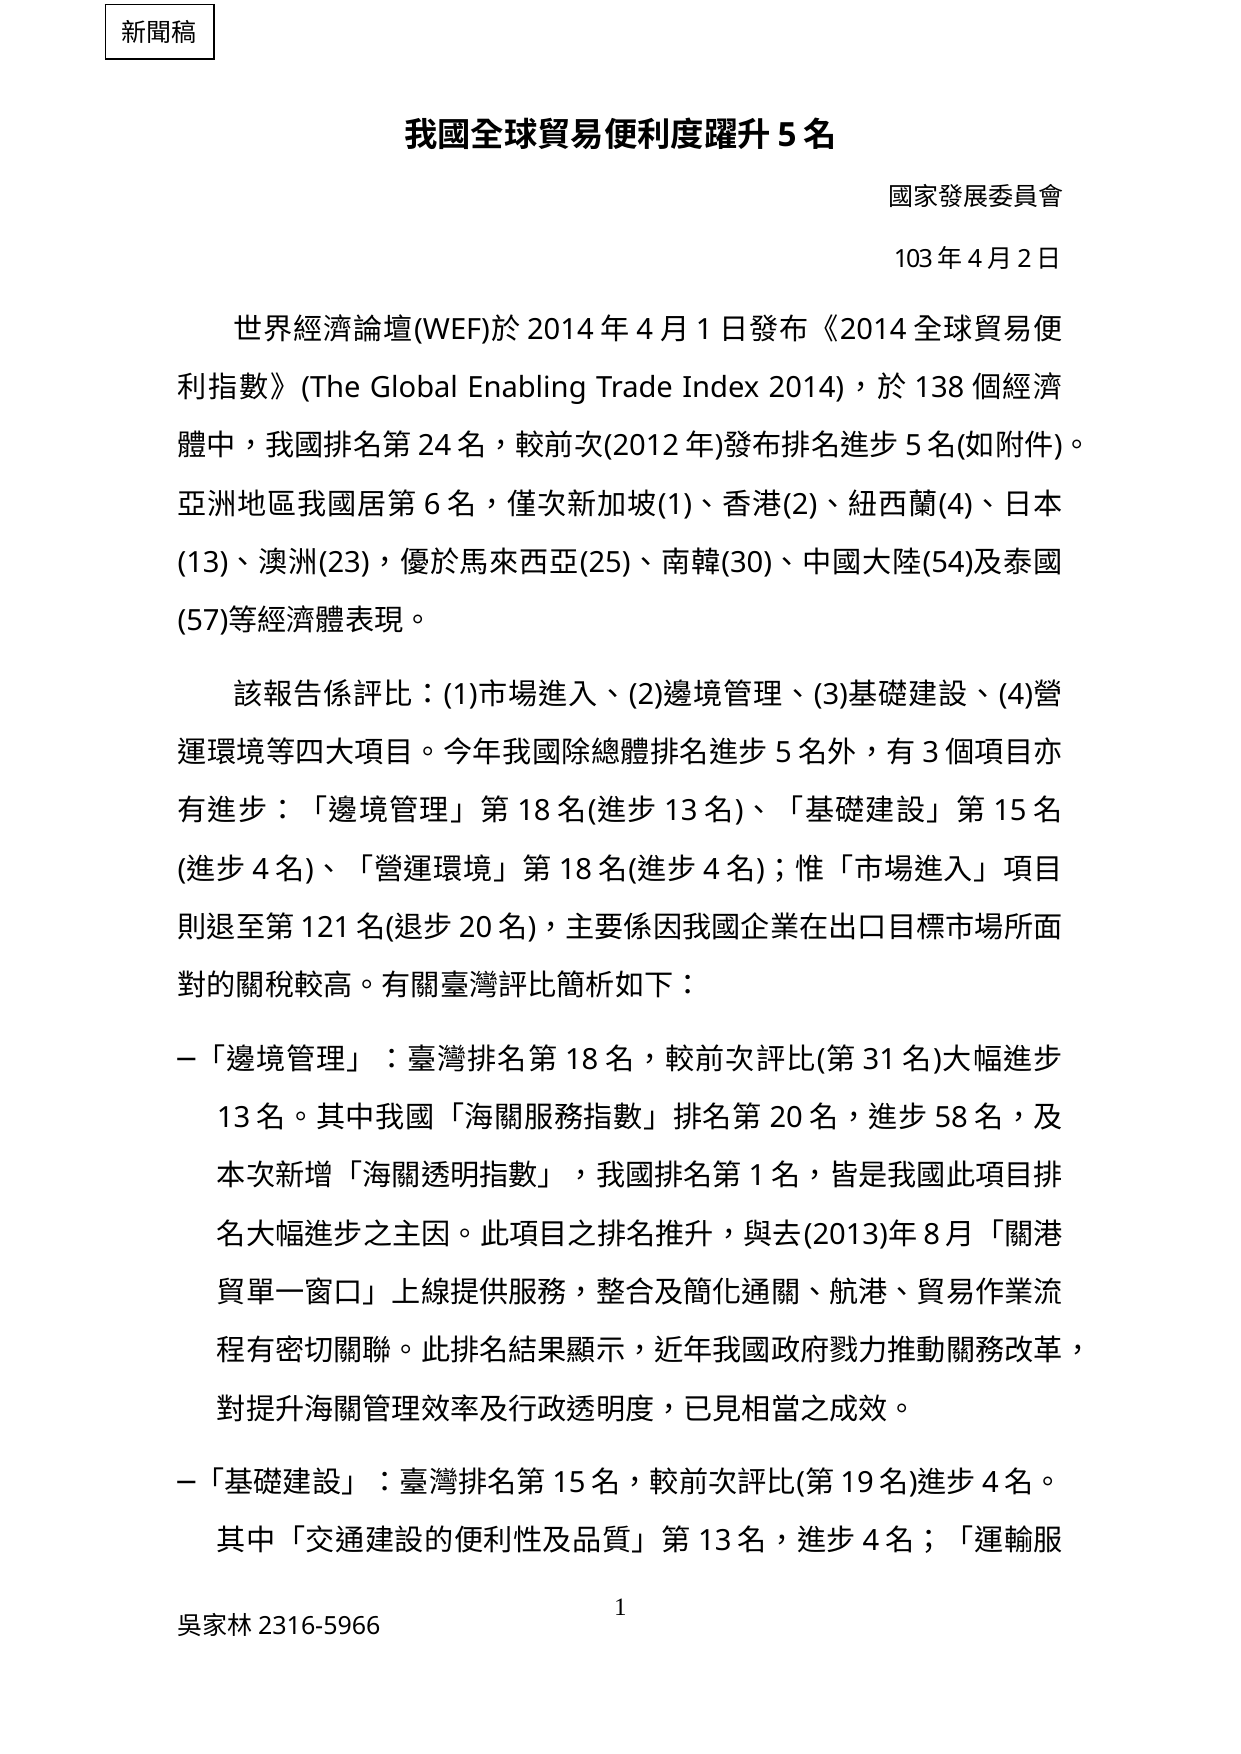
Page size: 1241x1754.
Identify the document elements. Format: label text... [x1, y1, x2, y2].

text ─「邊境管理」：臺灣排名第18名，較前次評比(第31名)大幅進步13名。其中我國「海關服務指數」排名第20名，進步58名，及本次新增「海關透明指數」，我國排名第1名，皆是我國此項目排名大幅進步之主因。此項目之排名推升，與去(2013)年8月「關港貿單一窗口」上線提供服務，整合及簡化通關、航港、貿易作業流程有密切關聯。此排名結果顯示，近年我國政府戮力推動關務改革，對提升海關管理效率及行政透明度，已見相當之成效。 [177, 1022, 1063, 1431]
text 103年4月2日 [177, 215, 1063, 277]
text ─「基礎建設」：臺灣排名第15名，較前次評比(第19名)進步4名。其中「交通建設的便利性及品質」第13名，進步4名；「運輸服 [177, 1446, 1063, 1562]
text 新聞稿 [121, 13, 198, 49]
text [106, 5, 213, 58]
text 該報告係評比：(1)市場進入、(2)邊境管理、(3)基礎建設、(4)營運環境等四大項目。今年我國除總體排名進步5名外，有3個項目亦有進步：「邊境管理」第18名(進步13名)、「基礎建設」第15名(進步4名)、「營運環境」第18名(進步4名)；惟「市場進入」項目則退至第121名(退步20名)，主要係因我國企業在出口目標市場所面對的關稅較高。有關臺灣評比簡析如下： [177, 657, 1063, 1007]
text 世界經濟論壇(WEF)於2014年4月1日發布《2014全球貿易便利指數》(The Global Enabling Trade Index 2014)，於138個經濟體中，我國排名第24名，較前次(2012年)發布排名進步5名(如附件)。亞洲地區我國居第6名，僅次新加坡(1)、香港(2)、紐西蘭(4)、日本(13)、澳洲(23)，優於馬來西亞(25)、南韓(30)、中國大陸(54)及泰國(57)等經濟體表現。 [177, 292, 1063, 642]
text 國家發展委員會 [177, 152, 1063, 215]
text 我國全球貿易便利度躍升5名 [177, 90, 1063, 152]
